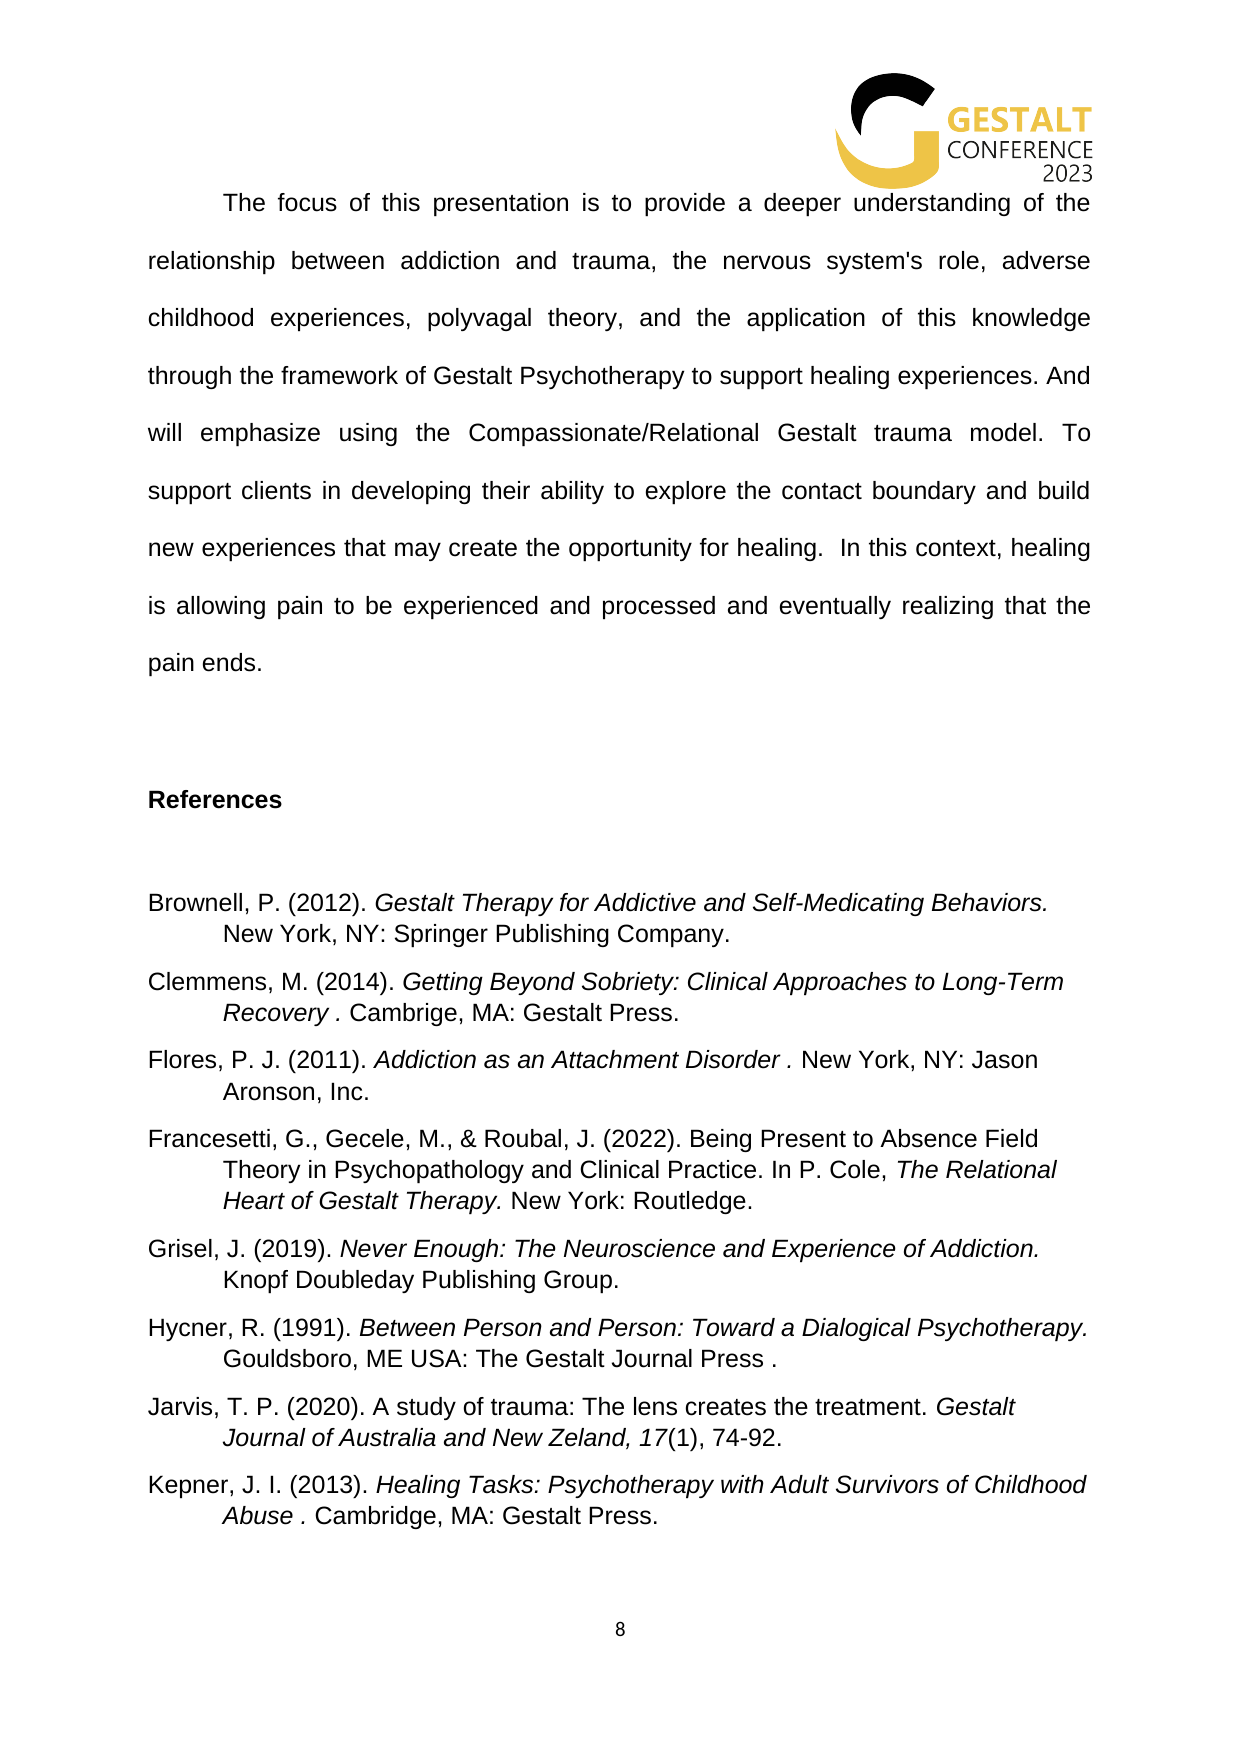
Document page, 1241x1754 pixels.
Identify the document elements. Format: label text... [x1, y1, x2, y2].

text The focus of this presentation is to provide a deeper understanding of the relationship between addiction and trauma, the nervous system's role, adverse childhood experiences, polyvagal theory, and the application of this knowledge through the framework of Gestalt Psychotherapy to support healing experiences. And will emphasize using the Compassionate/Relational Gestalt trauma model. To support clients in developing their ability to explore the contact boundary and build new experiences that may create the opportunity for healing. In this context, healing is allowing pain to be experienced and processed and eventually realizing that the pain ends. [148, 188, 1092, 677]
text Grisel, J. (2019). Never Enough: The Neuroscience and Experience of Addiction. Knopf Doubleday Publishing Group. [148, 1234, 1092, 1294]
text Francesetti, G., Gecele, M., & Roubal, J. (2022). Being Present to Absence Field Theory in Psychopathology and Clinical Practice. In P. Cole, The Relational Heart of Gestalt Therapy. New York: Routledge. [148, 1124, 1092, 1215]
subtitle References [148, 785, 1092, 813]
text Jarvis, T. P. (2020). A study of trauma: The lens creates the treatment. Gestalt Journal of Australia and New Zeland, 17(1), 74-92. [148, 1392, 1092, 1451]
text Flores, P. J. (2011). Addiction as an Attachment Disorder . New York, NY: Jason Aronson, Inc. [148, 1046, 1092, 1105]
text Kepner, J. I. (2013). Healing Tasks: Psychotherapy with Adult Survivors of Childhood Abuse . Cambridge, MA: Gestalt Press. [148, 1470, 1092, 1530]
text Brownell, P. (2012). Gestalt Therapy for Addictive and Self-Medicating Behaviors. New York, NY: Springer Publishing Company. [148, 888, 1092, 948]
text Hycner, R. (1991). Between Person and Person: Toward a Dialogical Psychotherapy. Gouldsboro, ME USA: The Gestalt Journal Press . [148, 1313, 1092, 1373]
picture [835, 73, 1093, 189]
text Clemmens, M. (2014). Getting Beyond Sobriety: Clinical Approaches to Long-Term Recovery . Cambrige, MA: Gestalt Press. [148, 967, 1092, 1027]
